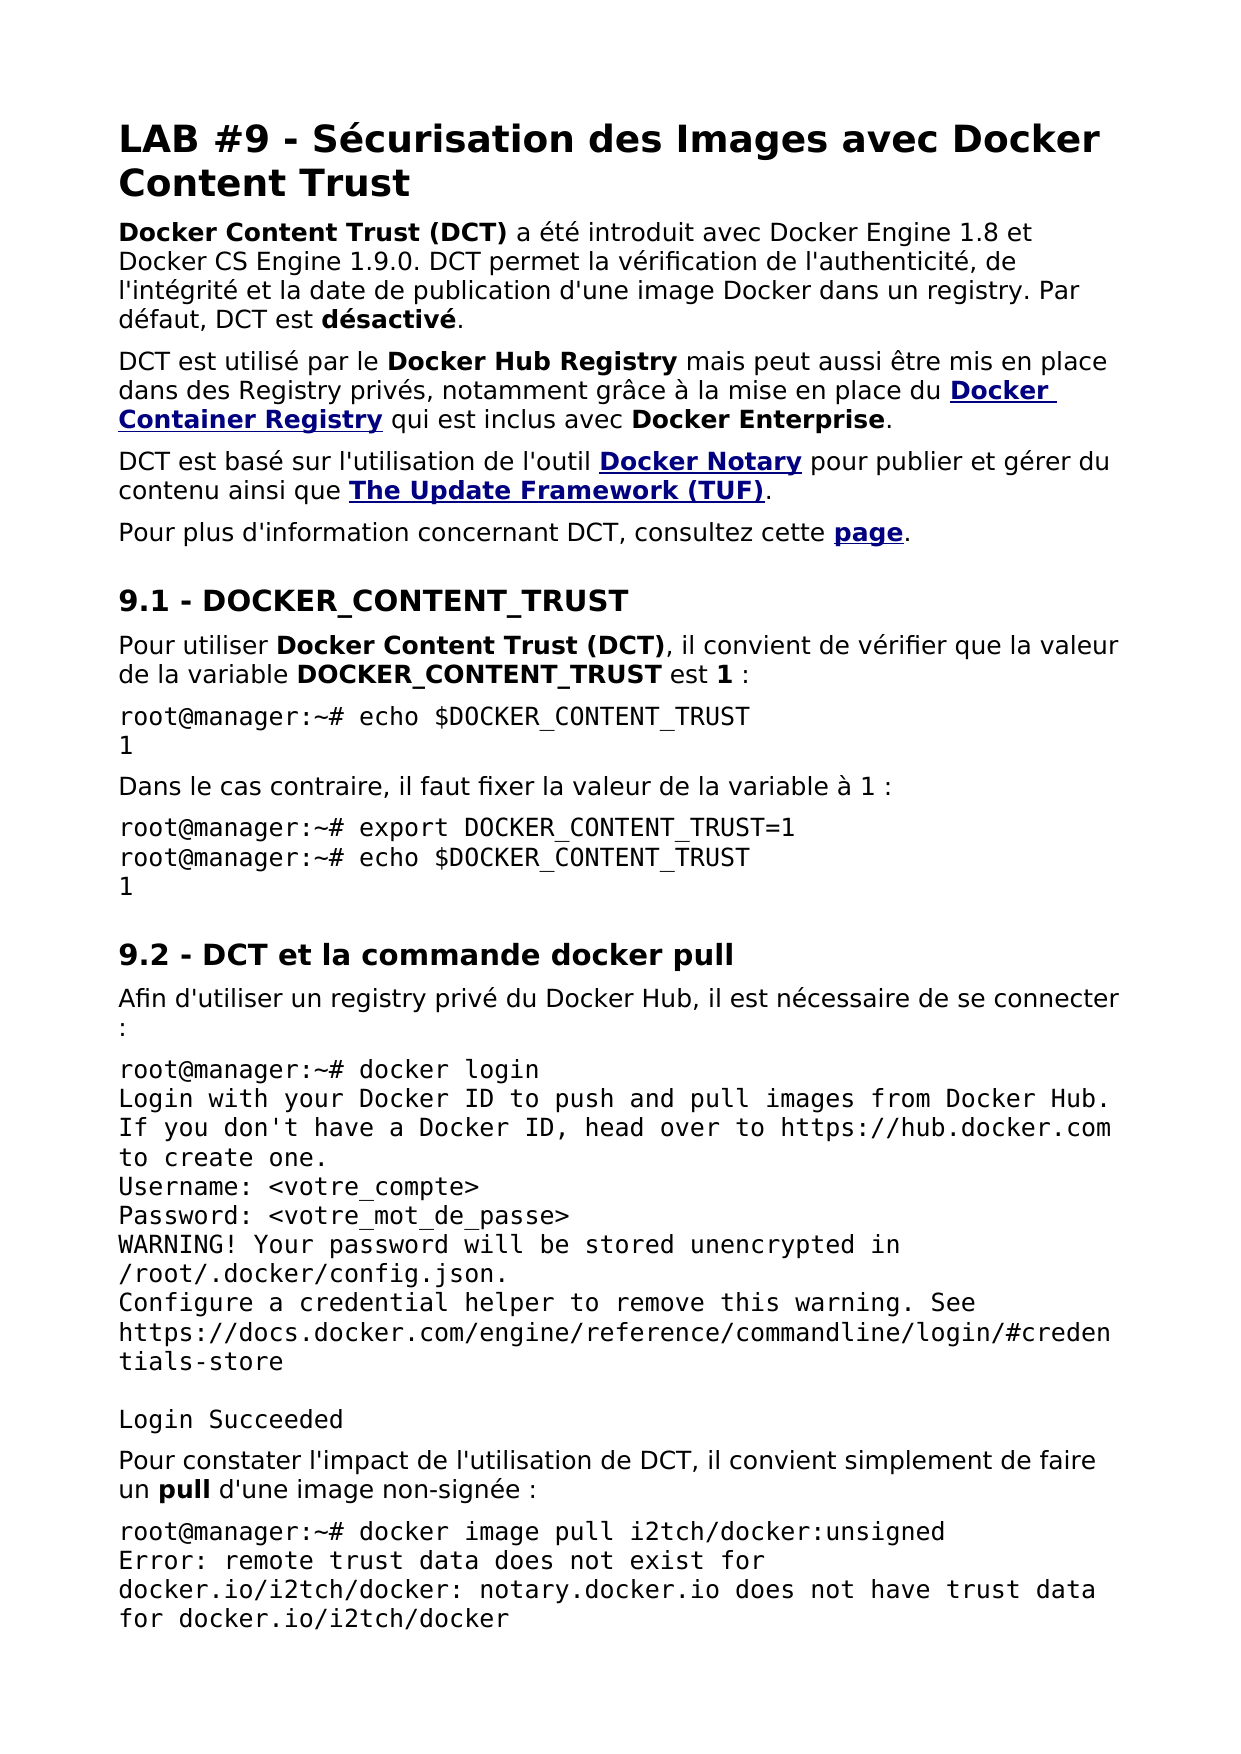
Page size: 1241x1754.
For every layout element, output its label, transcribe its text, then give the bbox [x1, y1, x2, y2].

text root@manager:~# docker image pull i2tch/docker:unsigned Error: remote trust data does not exist for docker.io/i2tch/docker: notary.docker.io does not have trust data for docker.io/i2tch/docker [118, 1517, 1122, 1634]
text Pour constater l'impact de l'utilisation de DCT, il convient simplement de faire un pull d'une image non-signée : [118, 1446, 1122, 1504]
text DCT est utilisé par le Docker Hub Registry mais peut aussi être mis en place dans des Registry privés, notamment grâce à la mise en place du Docker Container Registry qui est inclus avec Docker Enterprise. [118, 347, 1122, 434]
text DCT est basé sur l'utilisation de l'outil Docker Notary pour publier et gérer du contenu ainsi que The Update Framework (TUF). [118, 447, 1122, 505]
text Afin d'utiliser un registry privé du Docker Hub, il est nécessaire de se connecter : [118, 984, 1122, 1043]
text Docker Content Trust (DCT) a été introduit avec Docker Engine 1.8 et Docker CS Engine 1.9.0. DCT permet la vérification de l'authenticité, de l'intégrité et la date de publication d'une image Docker dans un registry. Par défaut, DCT est désactivé. [118, 218, 1122, 334]
text Pour plus d'information concernant DCT, consultez cette page. [118, 518, 1122, 547]
subtitle 9.1 - DOCKER_CONTENT_TRUST [118, 584, 1122, 618]
subtitle LAB #9 - Sécurisation des Images avec Docker Content Trust [118, 118, 1122, 205]
text root@manager:~# export DOCKER_CONTENT_TRUST=1 root@manager:~# echo $DOCKER_CONTENT_TRUST 1 [118, 814, 1122, 901]
text root@manager:~# echo $DOCKER_CONTENT_TRUST 1 [118, 702, 1122, 760]
text Pour utiliser Docker Content Trust (DCT), il convient de vérifier que la valeur de la variable DOCKER_CONTENT_TRUST est 1 : [118, 631, 1122, 689]
text root@manager:~# docker login Login with your Docker ID to push and pull images from Docker Hub. If you don't have a Docker ID, head over to https://hub.docker.com to create one. Username: <votre_compte> Password: <votre_mot_de_passe> WARNING! Your password will be stored unencrypted in /root/.docker/config.json. Configure a credential helper to remove this warning. See https://docs.docker.com/engine/reference/commandline/login/#credentials-store Login Succeeded [118, 1055, 1122, 1434]
text Dans le cas contraire, il faut fixer la valeur de la variable à 1 : [118, 772, 1122, 801]
subtitle 9.2 - DCT et la commande docker pull [118, 938, 1122, 972]
